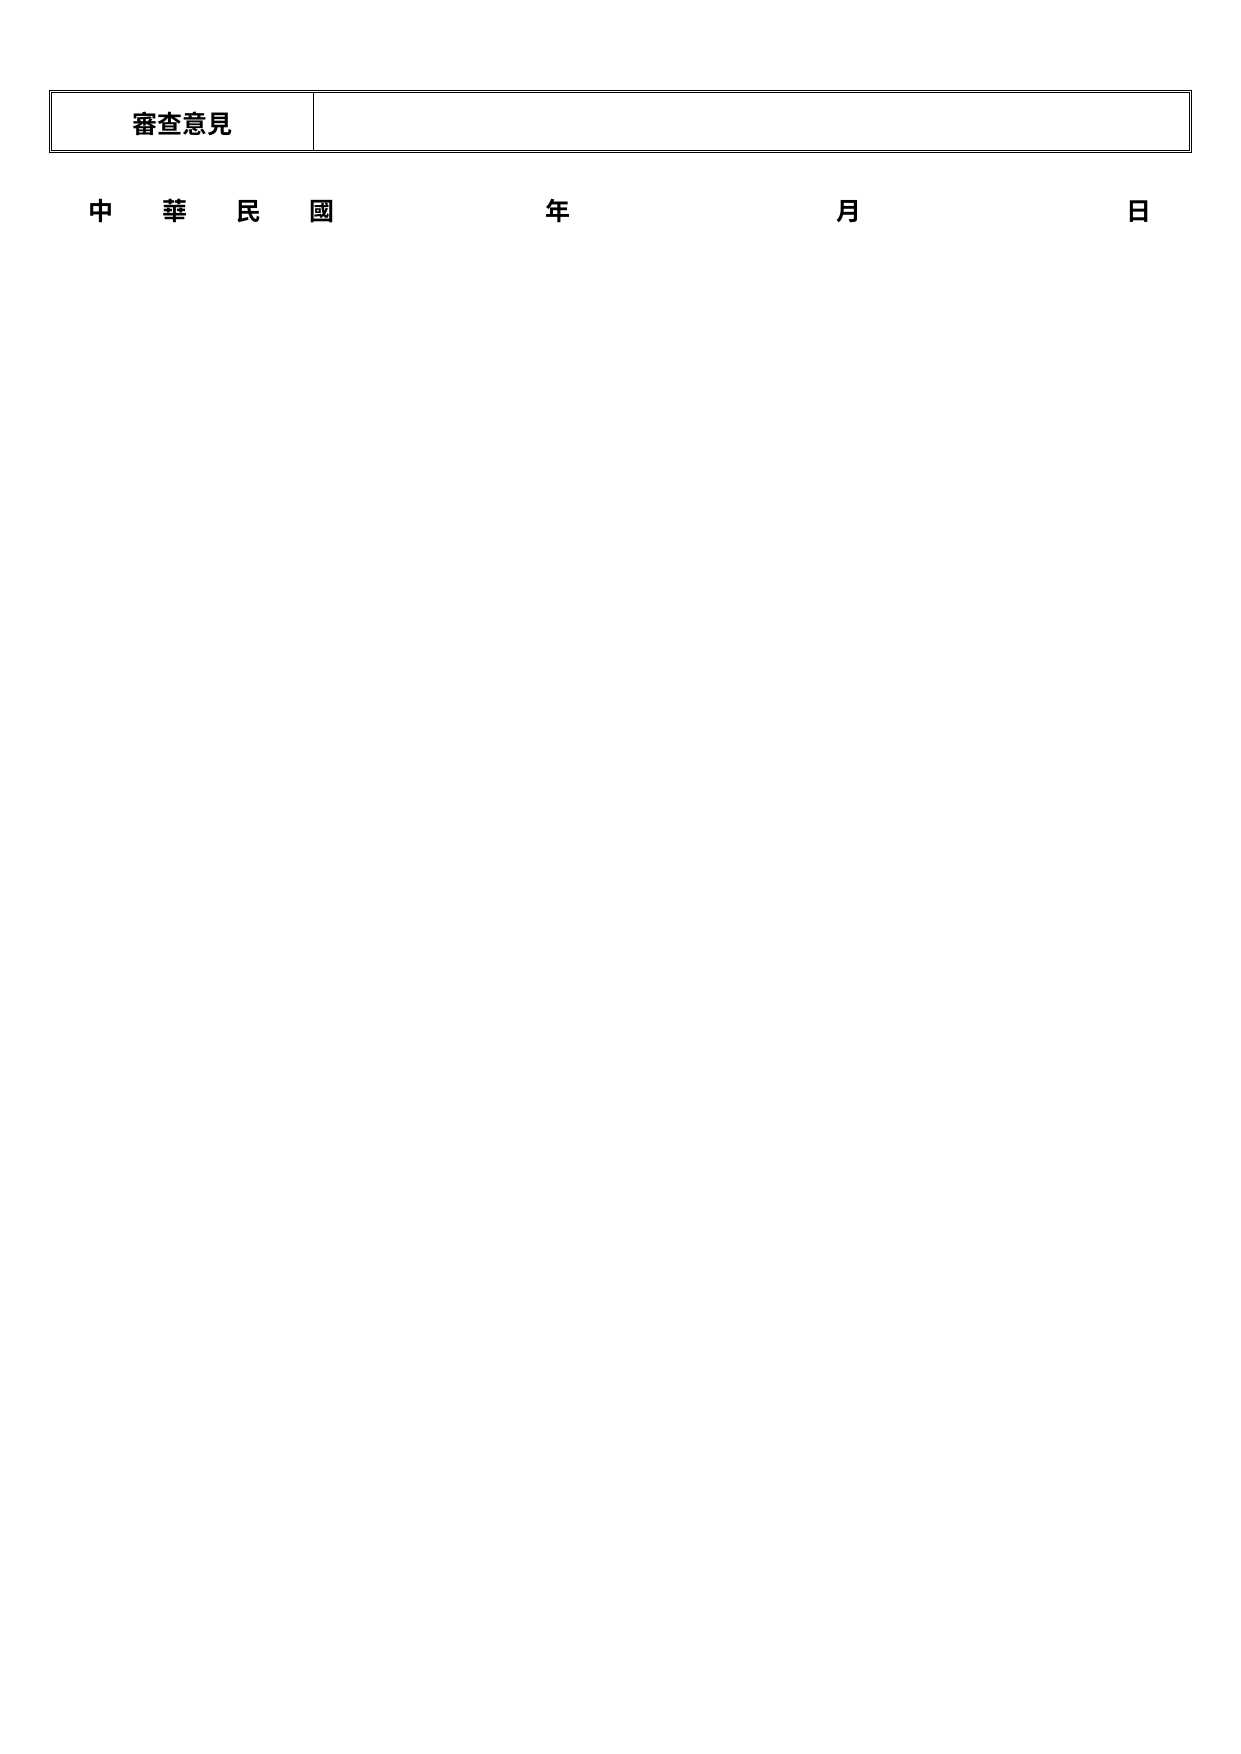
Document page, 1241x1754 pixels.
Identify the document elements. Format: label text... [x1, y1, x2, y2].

table_cell 審查意見 [52, 93, 313, 150]
table_cell [314, 93, 1189, 150]
text 中華民國 年 月 日 [89, 191, 1152, 228]
